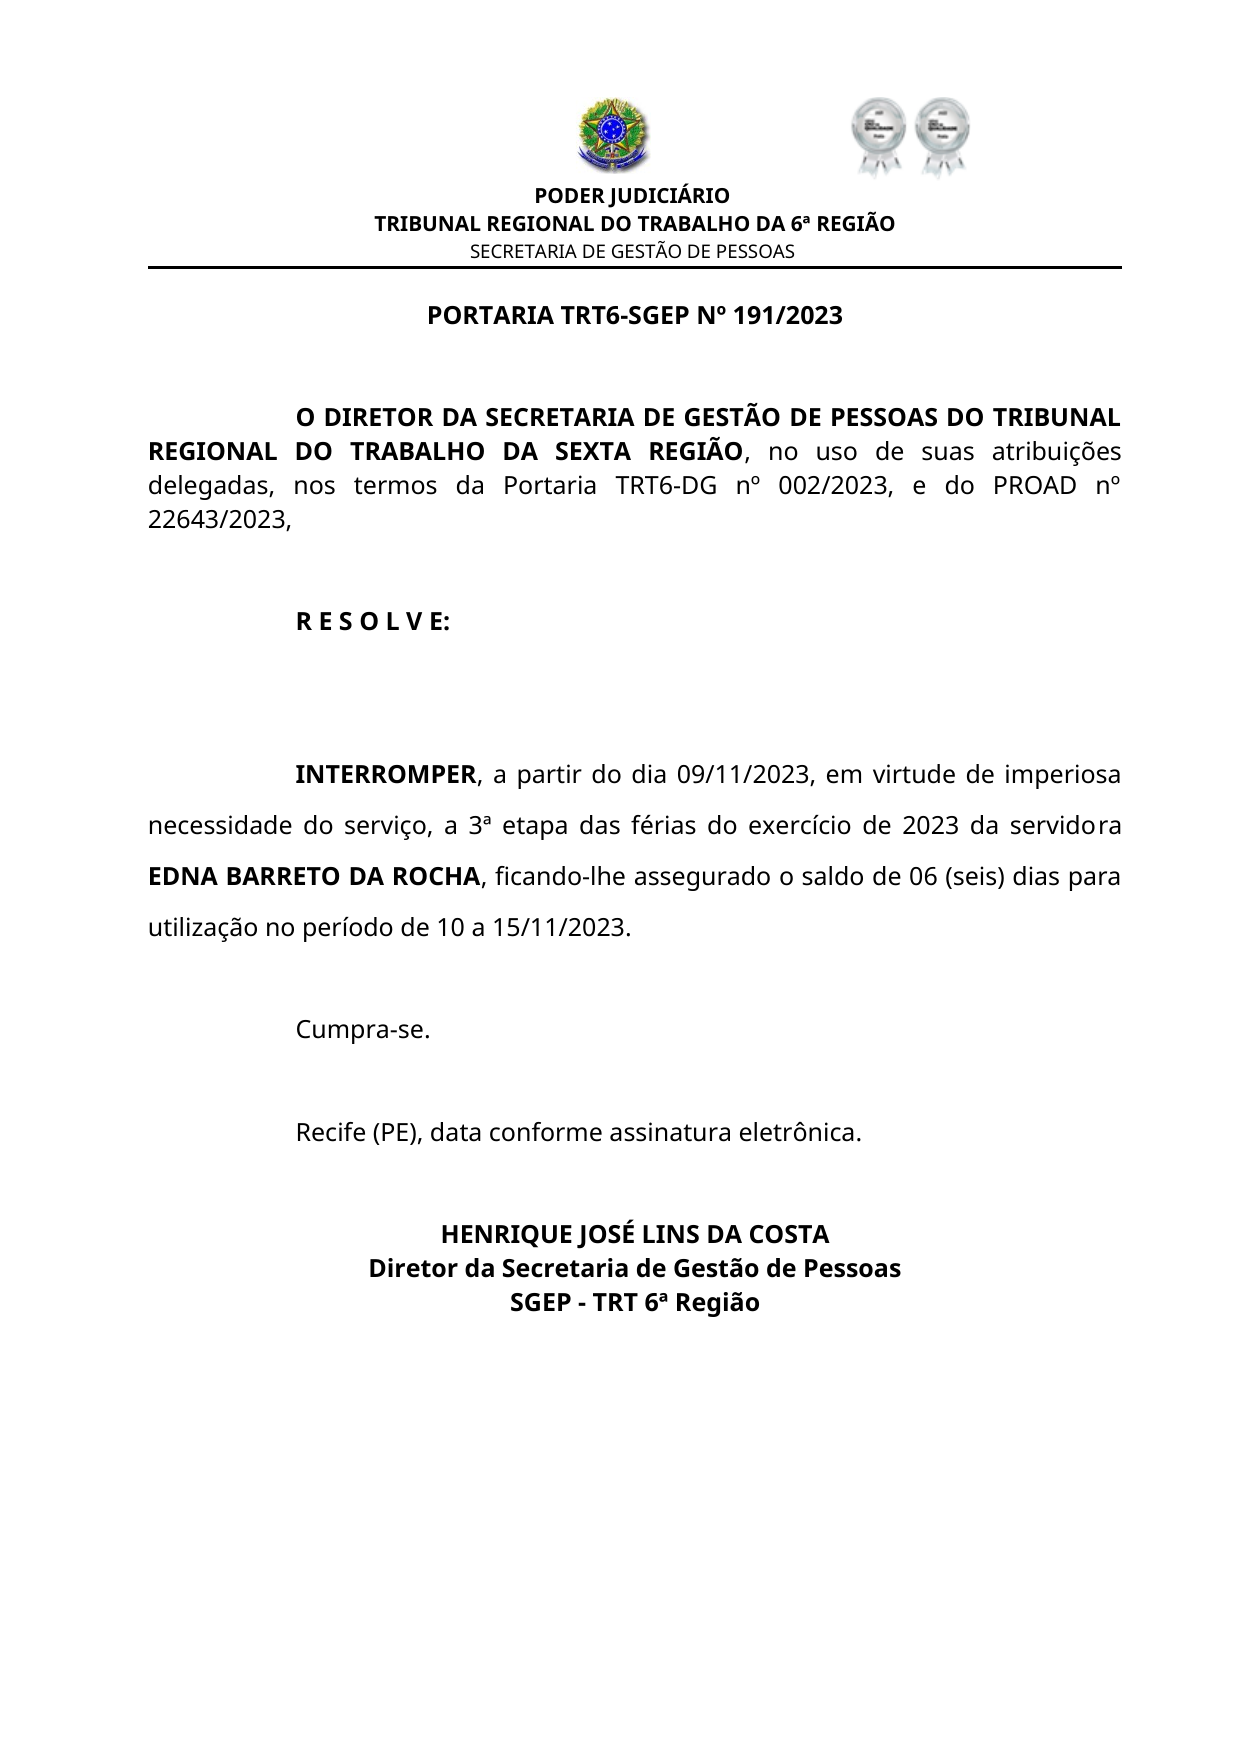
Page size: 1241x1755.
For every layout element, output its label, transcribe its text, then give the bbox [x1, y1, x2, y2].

picture [840, 97, 971, 181]
text HENRIQUE JOSÉ LINS DA COSTA [148, 1216, 1122, 1250]
text SGEP - TRT 6ª Região [148, 1284, 1122, 1318]
text Recife (PE), data conforme assinatura eletrônica. [148, 1114, 1122, 1148]
text PORTARIA TRT6-SGEP Nº 191/2023 [148, 297, 1122, 331]
text O DIRETOR DA SECRETARIA DE GESTÃO DE PESSOAS DO TRIBUNAL REGIONAL DO TRABALHO DA SEXTA REGIÃO, no uso de suas atribuições delegadas, nos termos da Portaria TRT6-DG nº 002/2023, e do PROAD nº 22643/2023, [148, 399, 1122, 536]
text Cumpra-se. [148, 1012, 1122, 1046]
picture [575, 97, 651, 174]
text INTERROMPER, a partir do dia 09/11/2023, em virtude de imperiosa necessidade do serviço, a 3ª etapa das férias do exercício de 2023 da servidora EDNA BARRETO DA ROCHA, ficando-lhe assegurado o saldo de 06 (seis) dias para utilização no período de 10 a 15/11/2023. [148, 757, 1122, 944]
text Diretor da Secretaria de Gestão de Pessoas [148, 1250, 1122, 1284]
text R E S O L V E: [148, 604, 1122, 638]
